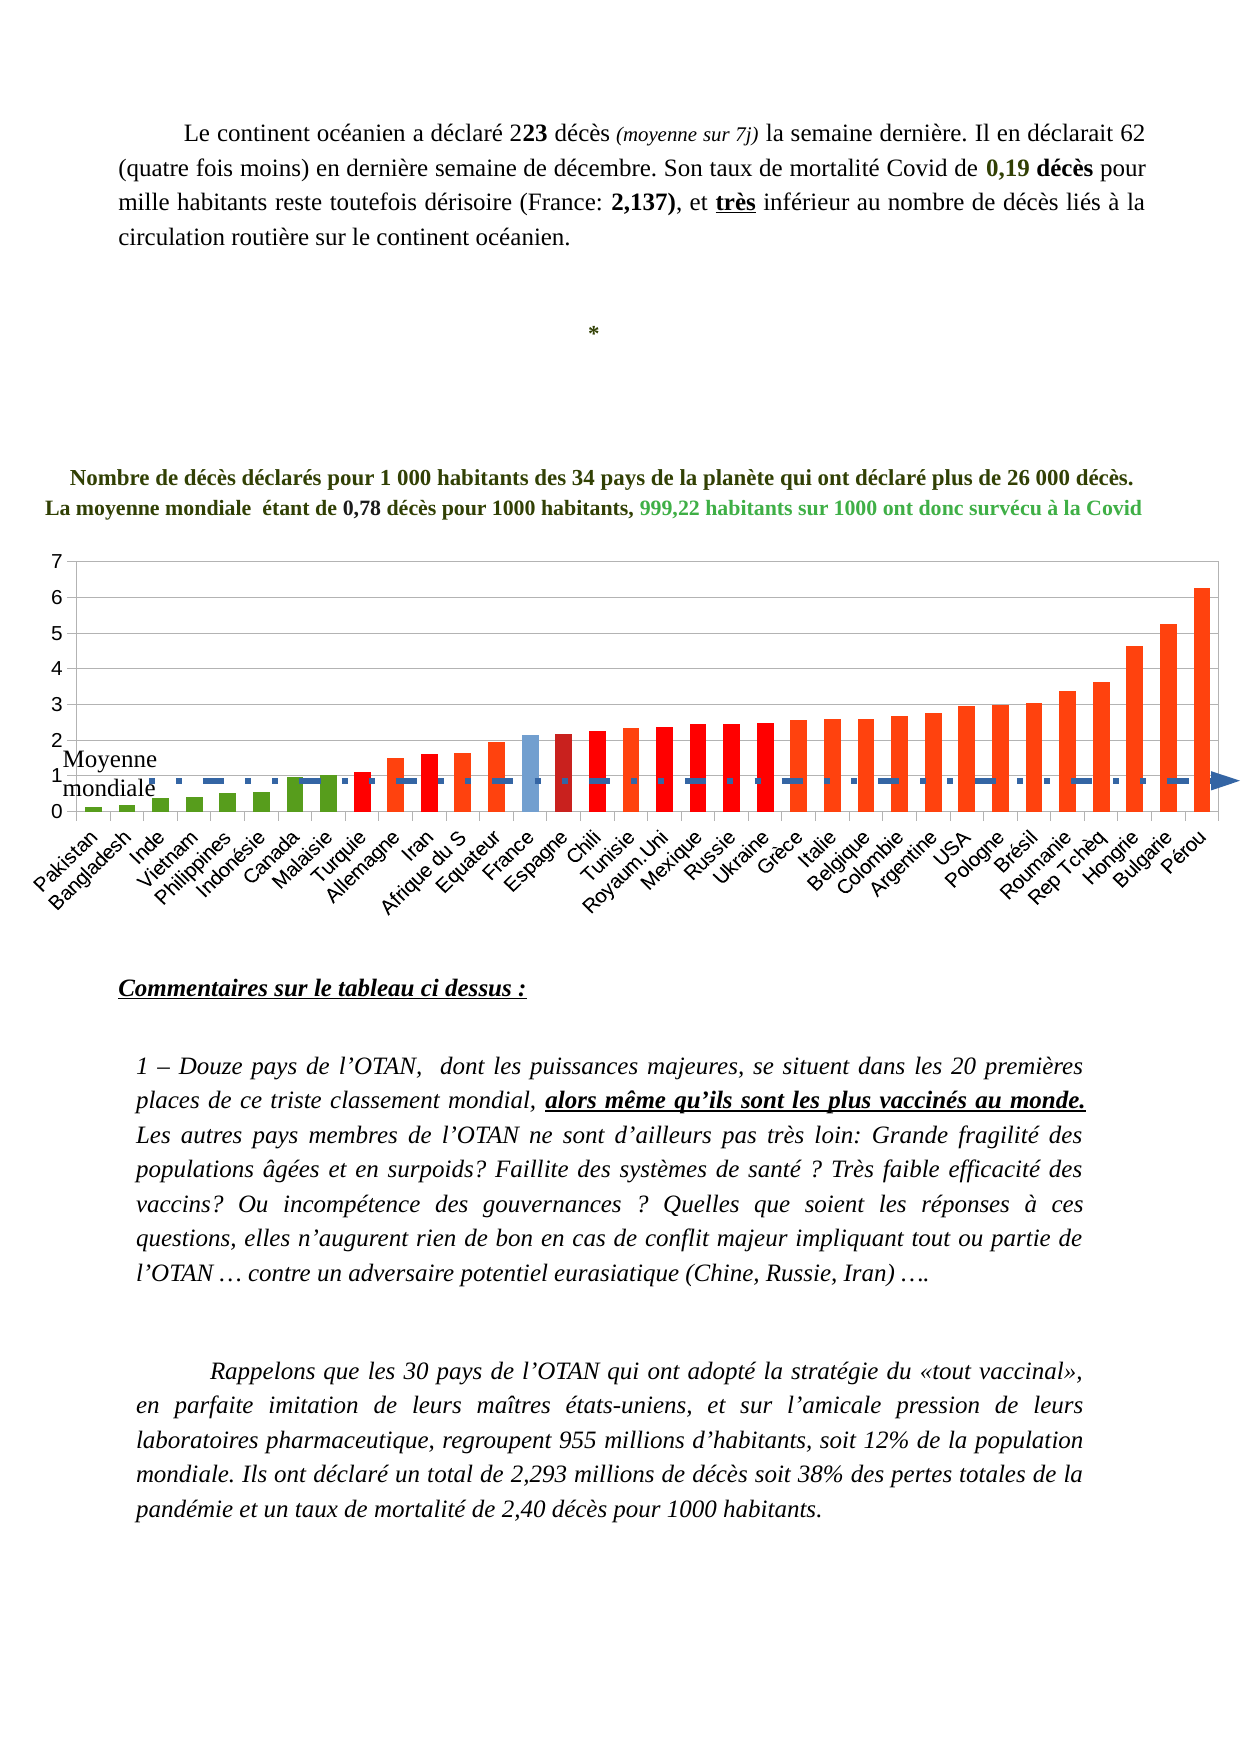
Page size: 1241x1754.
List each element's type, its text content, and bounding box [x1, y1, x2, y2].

text Le continent océanien a déclaré 223 décès (moyenne sur 7j) la semaine dernière. Il en déclarait 62 (quatre fois moins) en dernière semaine de décembre. Son taux de mortalité Covid de 0,19 décès pour mille habitants reste toutefois dérisoire (France: 2,137), et très inférieur au nombre de décès liés à la circulation routière sur le continent océanien. [118, 118, 1146, 250]
text Rappelons que les 30 pays de l’OTAN qui ont adopté la stratégie du «tout vaccinal», en parfaite imitation de leurs maîtres états-uniens, et sur l’amicale pression de leurs laboratoires pharmaceutique, regroupent 955 millions d’habitants, soit 12% de la population mondiale. Ils ont déclaré un total de 2,293 millions de décès soit 38% des pertes totales de la pandémie et un taux de mortalité de 2,40 décès pour 1000 habitants. [136, 1356, 1087, 1523]
text 1 – Douze pays de l’OTAN, dont les puissances majeures, se situent dans les 20 premières places de ce triste classement mondial, alors même qu’ils sont les plus vaccinés au monde. Les autres pays membres de l’OTAN ne sont d’ailleurs pas très loin: Grande fragilité des populations âgées et en surpoids? Faillite des systèmes de santé ? Très faible efficacité des vaccins? Ou incompétence des gouvernances ? Quelles que soient les réponses à ces questions, elles n’augurent rien de bon en cas de conflit majeur impliquant tout ou partie de l’OTAN … contre un adversaire potentiel eurasiatique (Chine, Russie, Iran) …. [136, 1051, 1087, 1287]
text Nombre de décès déclarés pour 1 000 habitants des 34 pays de la planète qui ont déclaré plus de 26 000 décès. La moyenne mondiale étant de 0,78 décès pour 1000 habitants, 999,22 habitants sur 1000 ont donc survécu à la Covid [41, 464, 1146, 521]
text * [41, 320, 1146, 346]
text Commentaires sur le tableau ci dessus : [118, 973, 1122, 1002]
